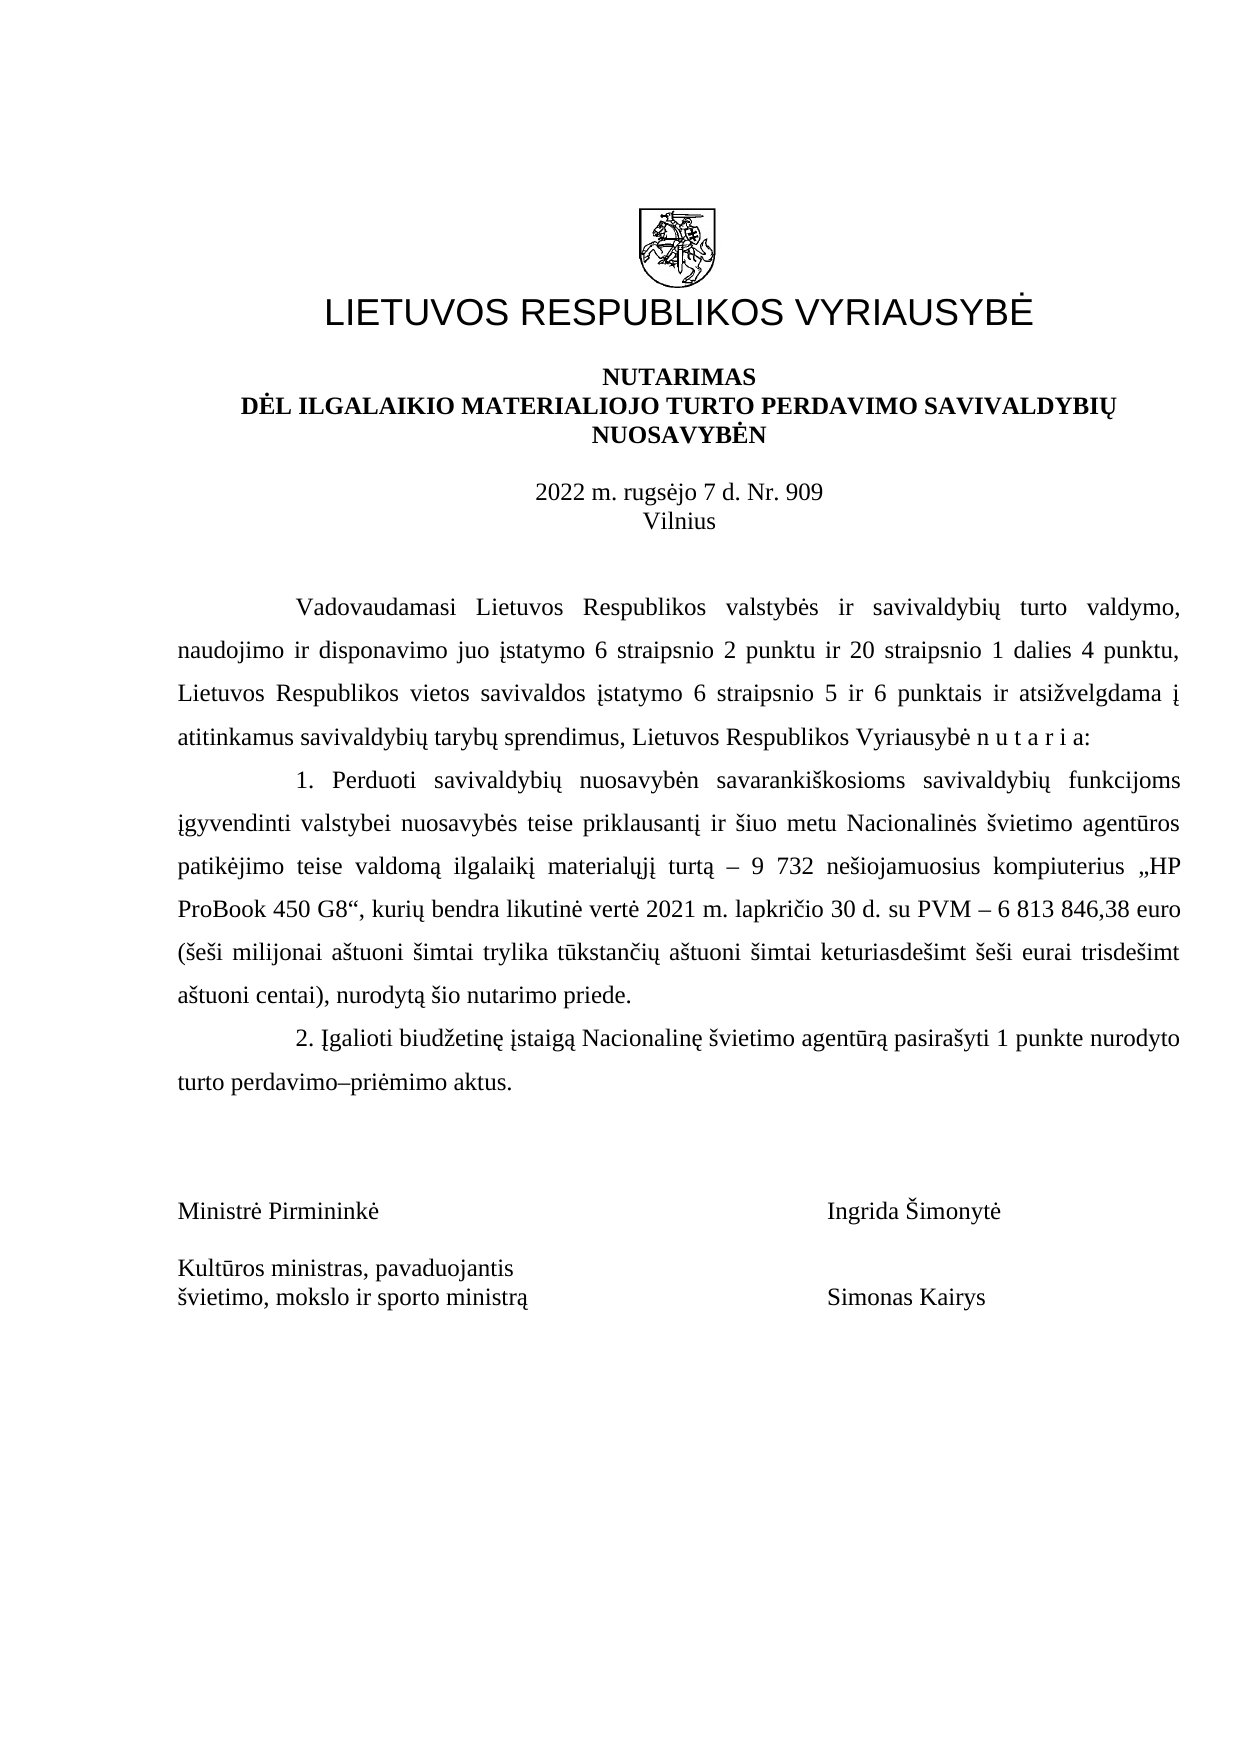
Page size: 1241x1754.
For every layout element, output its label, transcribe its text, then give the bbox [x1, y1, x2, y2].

text 2022 m. rugsėjo 7 d. Nr. 909 [177, 477, 1181, 506]
text švietimo, mokslo ir sporto ministrą Simonas Kairys [177, 1282, 1181, 1311]
text Vadovaudamasi Lietuvos Respublikos valstybės ir savivaldybių turto valdymo, naudojimo ir disponavimo juo įstatymo 6 straipsnio 2 punktu ir 20 straipsnio 1 dalies 4 punktu, Lietuvos Respublikos vietos savivaldos įstatymo 6 straipsnio 5 ir 6 punktais ir atsižvelgdama į atitinkamus savivaldybių tarybų sprendimus, Lietuvos Respublikos Vyriausybė n u t a r i a: [177, 592, 1181, 750]
text Vilnius [177, 506, 1181, 535]
text nutarimas [177, 362, 1181, 391]
text 1. Perduoti savivaldybių nuosavybėn savarankiškosioms savivaldybių funkcijoms įgyvendinti valstybei nuosavybės teise priklausantį ir šiuo metu Nacionalinės švietimo agentūros patikėjimo teise valdomą ilgalaikį materialųjį turtą – 9 732 nešiojamuosius kompiuterius „HP ProBook 450 G8“, kurių bendra likutinė vertė 2021 m. lapkričio 30 d. su PVM – 6 813 846,38 euro (šeši milijonai aštuoni šimtai trylika tūkstančių aštuoni šimtai keturiasdešimt šeši eurai trisdešimt aštuoni centai), nurodytą šio nutarimo priede. [177, 765, 1181, 1009]
text DĖL ILGALAIKIO MATERIALIOJO TURTO PERDAVIMO SAVIVALDYBIŲ NUOSAVYBĖN [177, 391, 1181, 448]
text Kultūros ministras, pavaduojantis [177, 1253, 1181, 1282]
text Ministrė Pirmininkė Ingrida Šimonytė [177, 1196, 1181, 1225]
text Lietuvos Respublikos Vyriausybė [177, 290, 1181, 333]
text 2. Įgalioti biudžetinę įstaigą Nacionalinę švietimo agentūrą pasirašyti 1 punkte nurodyto turto perdavimo–priėmimo aktus. [177, 1023, 1181, 1095]
